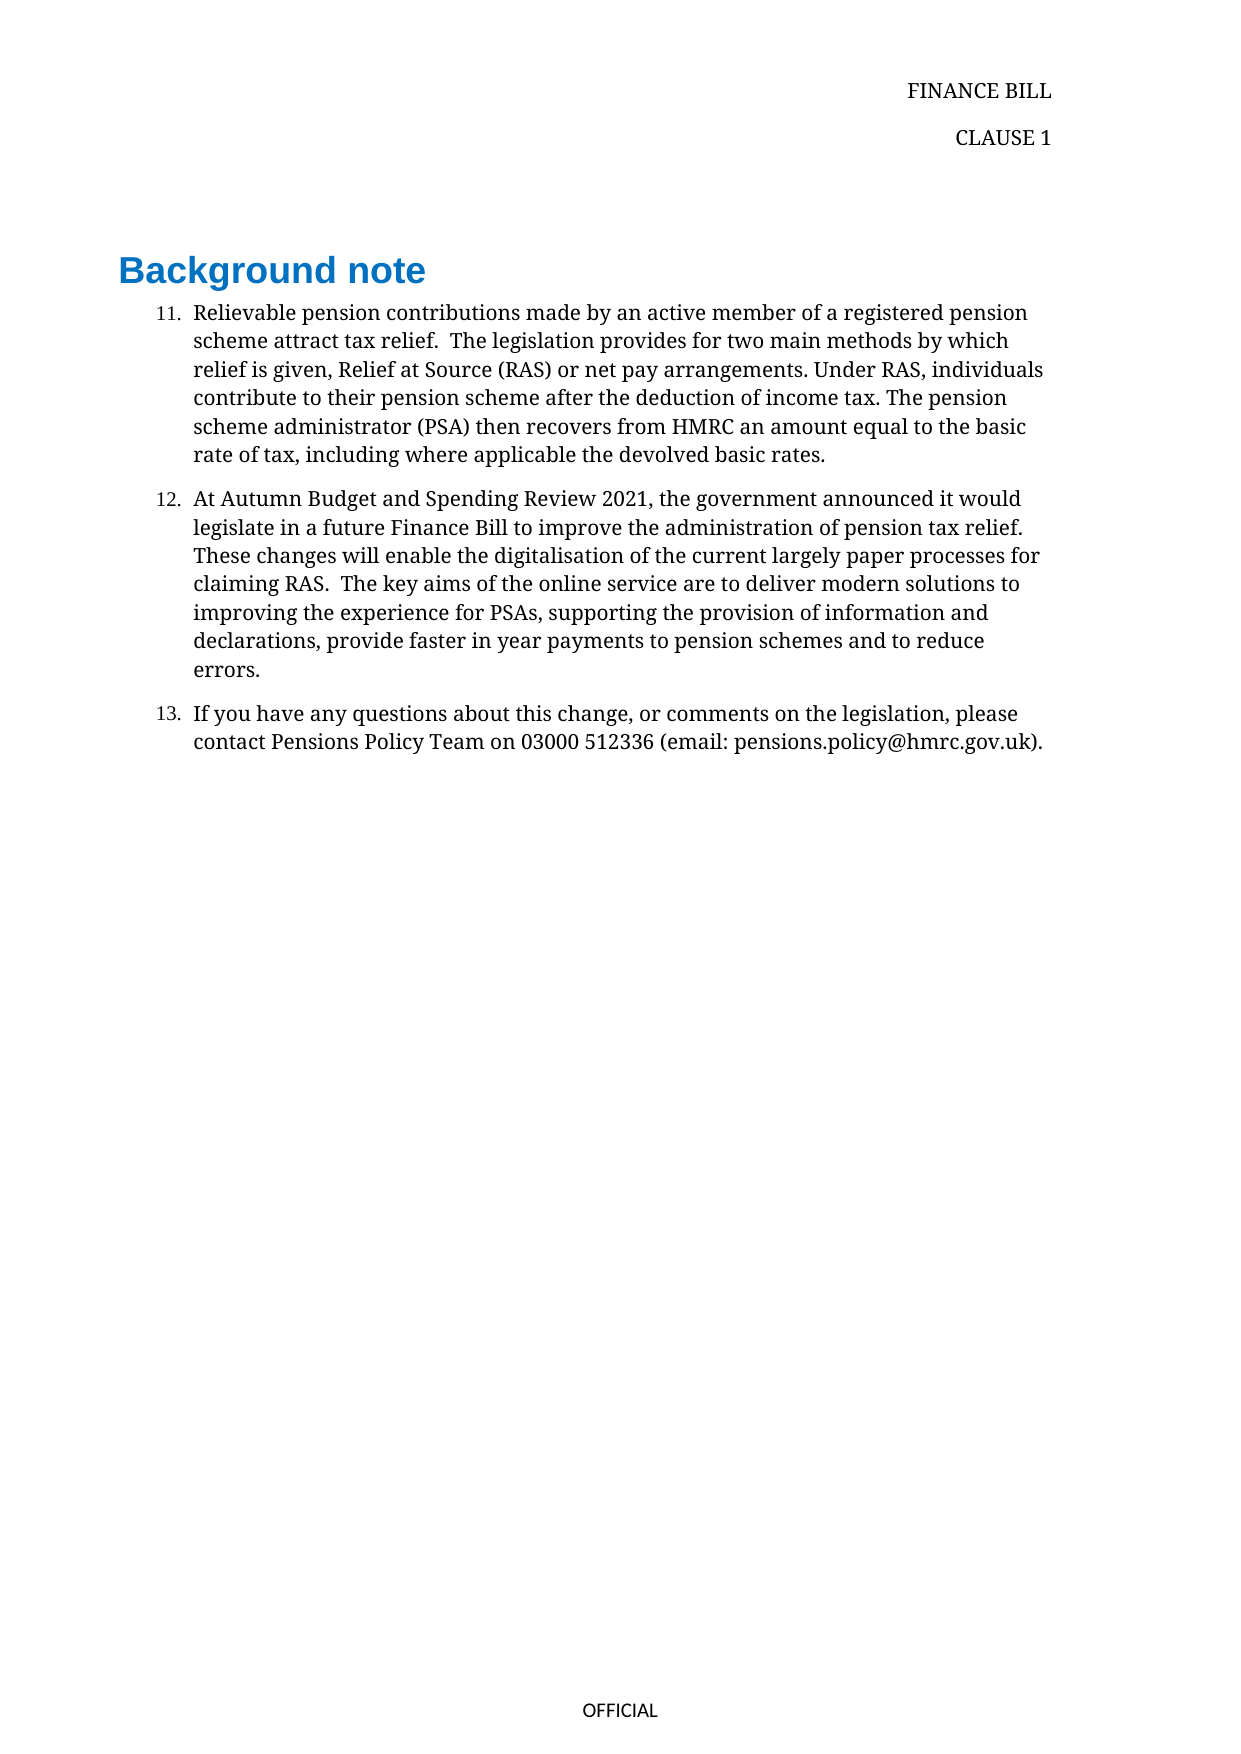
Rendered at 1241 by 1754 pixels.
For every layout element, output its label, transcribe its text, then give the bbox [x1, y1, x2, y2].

list If you have any questions about this change, or comments on the legislation, please contact Pensions Policy Team on 03000 512336 (email: pensions.policy@hmrc.gov.uk). [156, 699, 1053, 756]
list At Autumn Budget and Spending Review 2021, the government announced it would legislate in a future Finance Bill to improve the administration of pension tax relief. These changes will enable the digitalisation of the current largely paper processes for claiming RAS. The key aims of the online service are to deliver modern solutions to improving the experience for PSAs, supporting the provision of information and declarations, provide faster in year payments to pension schemes and to reduce errors. [156, 484, 1053, 683]
list Relievable pension contributions made by an active member of a registered pension scheme attract tax relief. The legislation provides for two main methods by which relief is given, Relief at Source (RAS) or net pay arrangements. Under RAS, individuals contribute to their pension scheme after the deduction of income tax. The pension scheme administrator (PSA) then recovers from HMRC an amount equal to the basic rate of tax, including where applicable the devolved basic rates. [156, 298, 1053, 469]
subtitle Background note [118, 248, 1053, 292]
